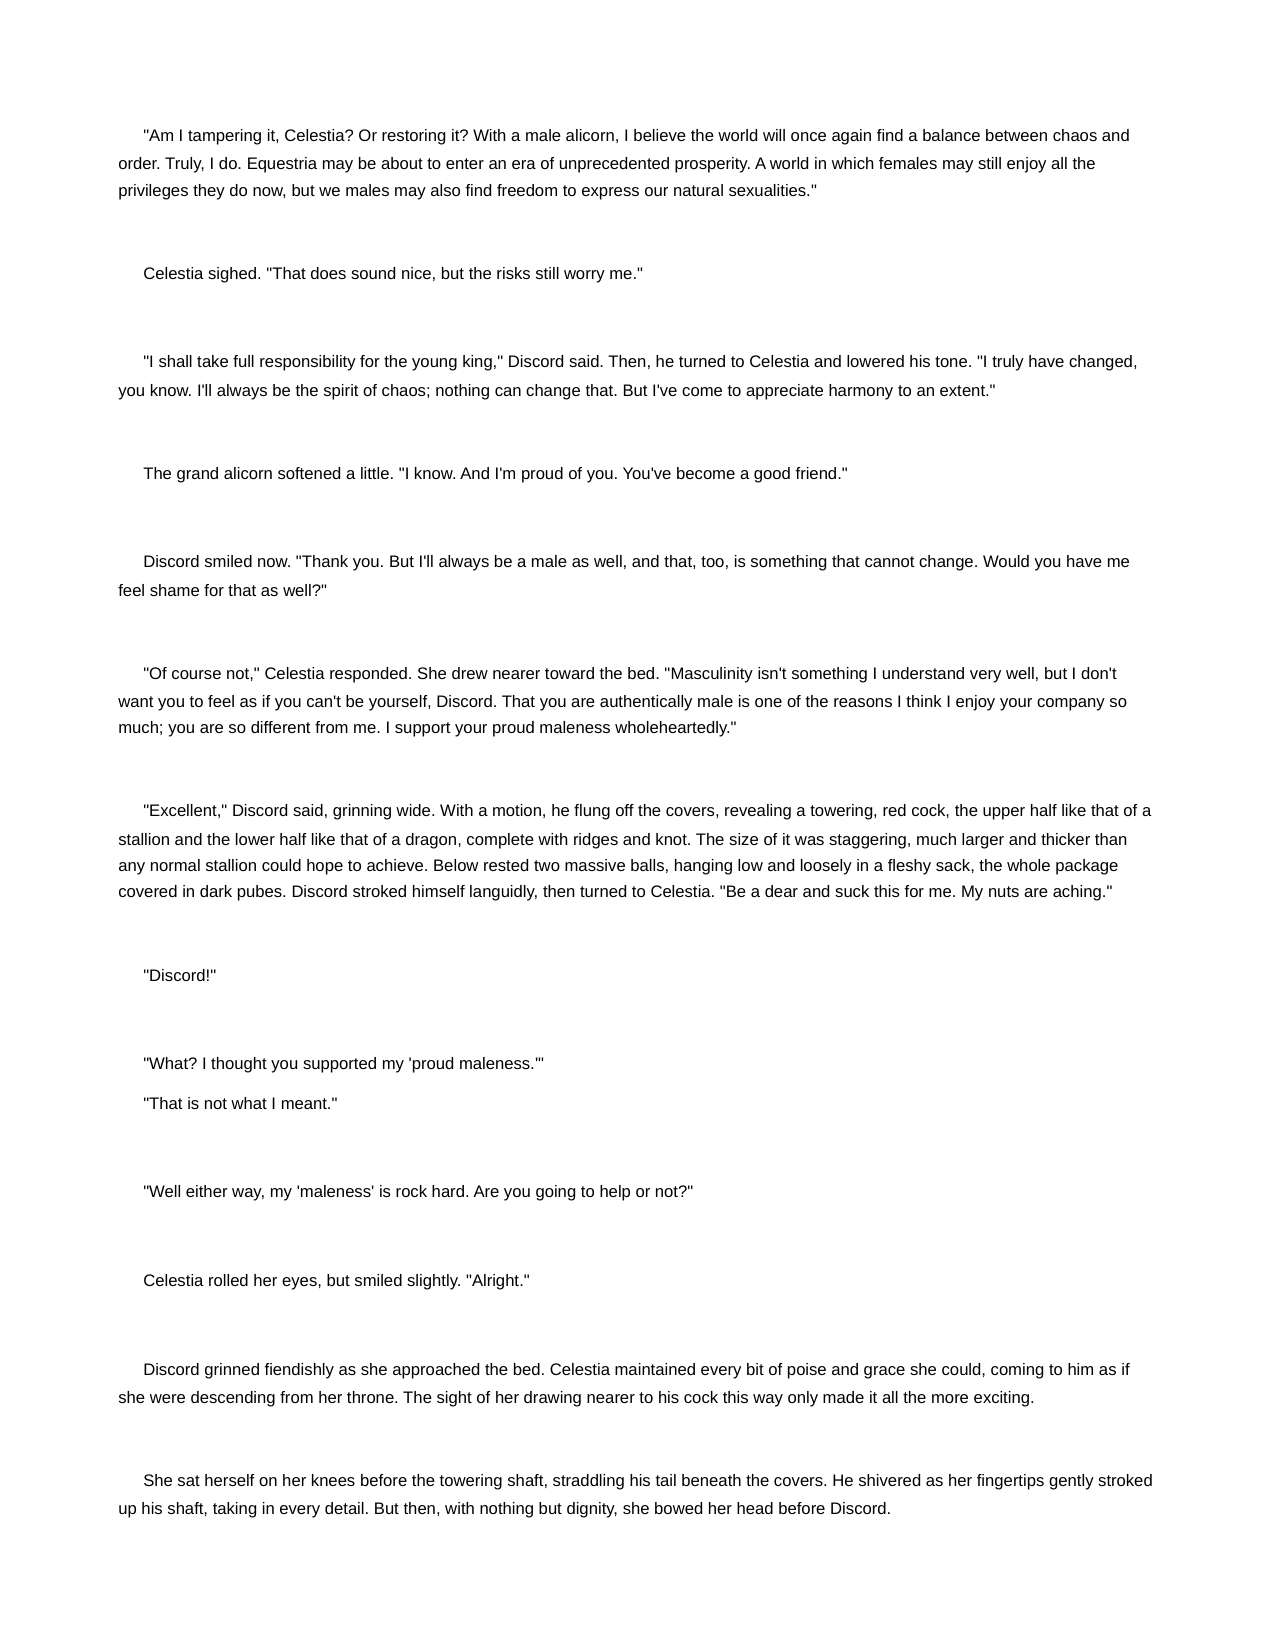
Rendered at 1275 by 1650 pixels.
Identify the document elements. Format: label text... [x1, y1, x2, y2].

text "Of course not," Celestia responded. She drew nearer toward the bed. "Masculinity isn't something I understand very well, but I don't want you to feel as if you can't be yourself, Discord. That you are authentically male is one of the reasons I think I enjoy your company so much; you are so different from me. I support your proud maleness wholeheartedly." [118, 656, 1157, 737]
text She sat herself on her knees before the towering shaft, straddling his tail beneath the covers. He shivered as her fingertips gently stroked up his shaft, taking in every detail. But then, with nothing but dignity, she bowed her head before Discord. [118, 1463, 1157, 1518]
text "I shall take full responsibility for the young king," Discord said. Then, he turned to Celestia and lowered his tone. "I truly have changed, you know. I'll always be the spirit of chaos; nothing can change that. But I've come to appreciate harmony to an extent." [118, 344, 1157, 399]
text Discord grinned fiendishly as she approached the bed. Celestia maintained every bit of poise and grace she could, coming to him as if she were descending from her throne. The sight of her drawing nearer to his cock this way only made it all the more exciting. [118, 1352, 1157, 1407]
text The grand alicorn softened a little. "I know. And I'm proud of you. You've become a good friend." [118, 456, 1157, 484]
text "Am I tampering it, Celestia? Or restoring it? With a male alicorn, I believe the world will once again find a balance between chaos and order. Truly, I do. Equestria may be about to enter an era of unprecedented prosperity. A world in which females may still enjoy all the privileges they do now, but we males may also find freedom to express our natural sexualities." [118, 118, 1157, 199]
text "Well either way, my 'maleness' is rock hard. Are you going to help or not?" [118, 1174, 1157, 1203]
text "Discord!" [118, 958, 1157, 986]
text Discord smiled now. "Thank you. But I'll always be a male as well, and that, too, is something that cannot change. Would you have me feel shame for that as well?" [118, 544, 1157, 599]
text "What? I thought you supported my 'proud maleness.'" [118, 1046, 1157, 1075]
text Celestia sighed. "That does sound nice, but the risks still worry me." [118, 256, 1157, 284]
text Celestia rolled her eyes, but smiled slightly. "Alright." [118, 1263, 1157, 1292]
text "Excellent," Discord said, grinning wide. With a motion, he flung off the covers, revealing a towering, red cock, the upper half like that of a stallion and the lower half like that of a dragon, complete with ridges and knot. The size of it was staggering, much larger and thicker than any normal stallion could hope to achieve. Below rested two massive balls, hanging low and loosely in a fleshy sack, the whole package covered in dark pubes. Discord stroked himself languidly, then turned to Celestia. "Be a dear and suck this for me. My nuts are aching." [118, 793, 1157, 901]
text "That is not what I meant." [118, 1086, 1157, 1114]
